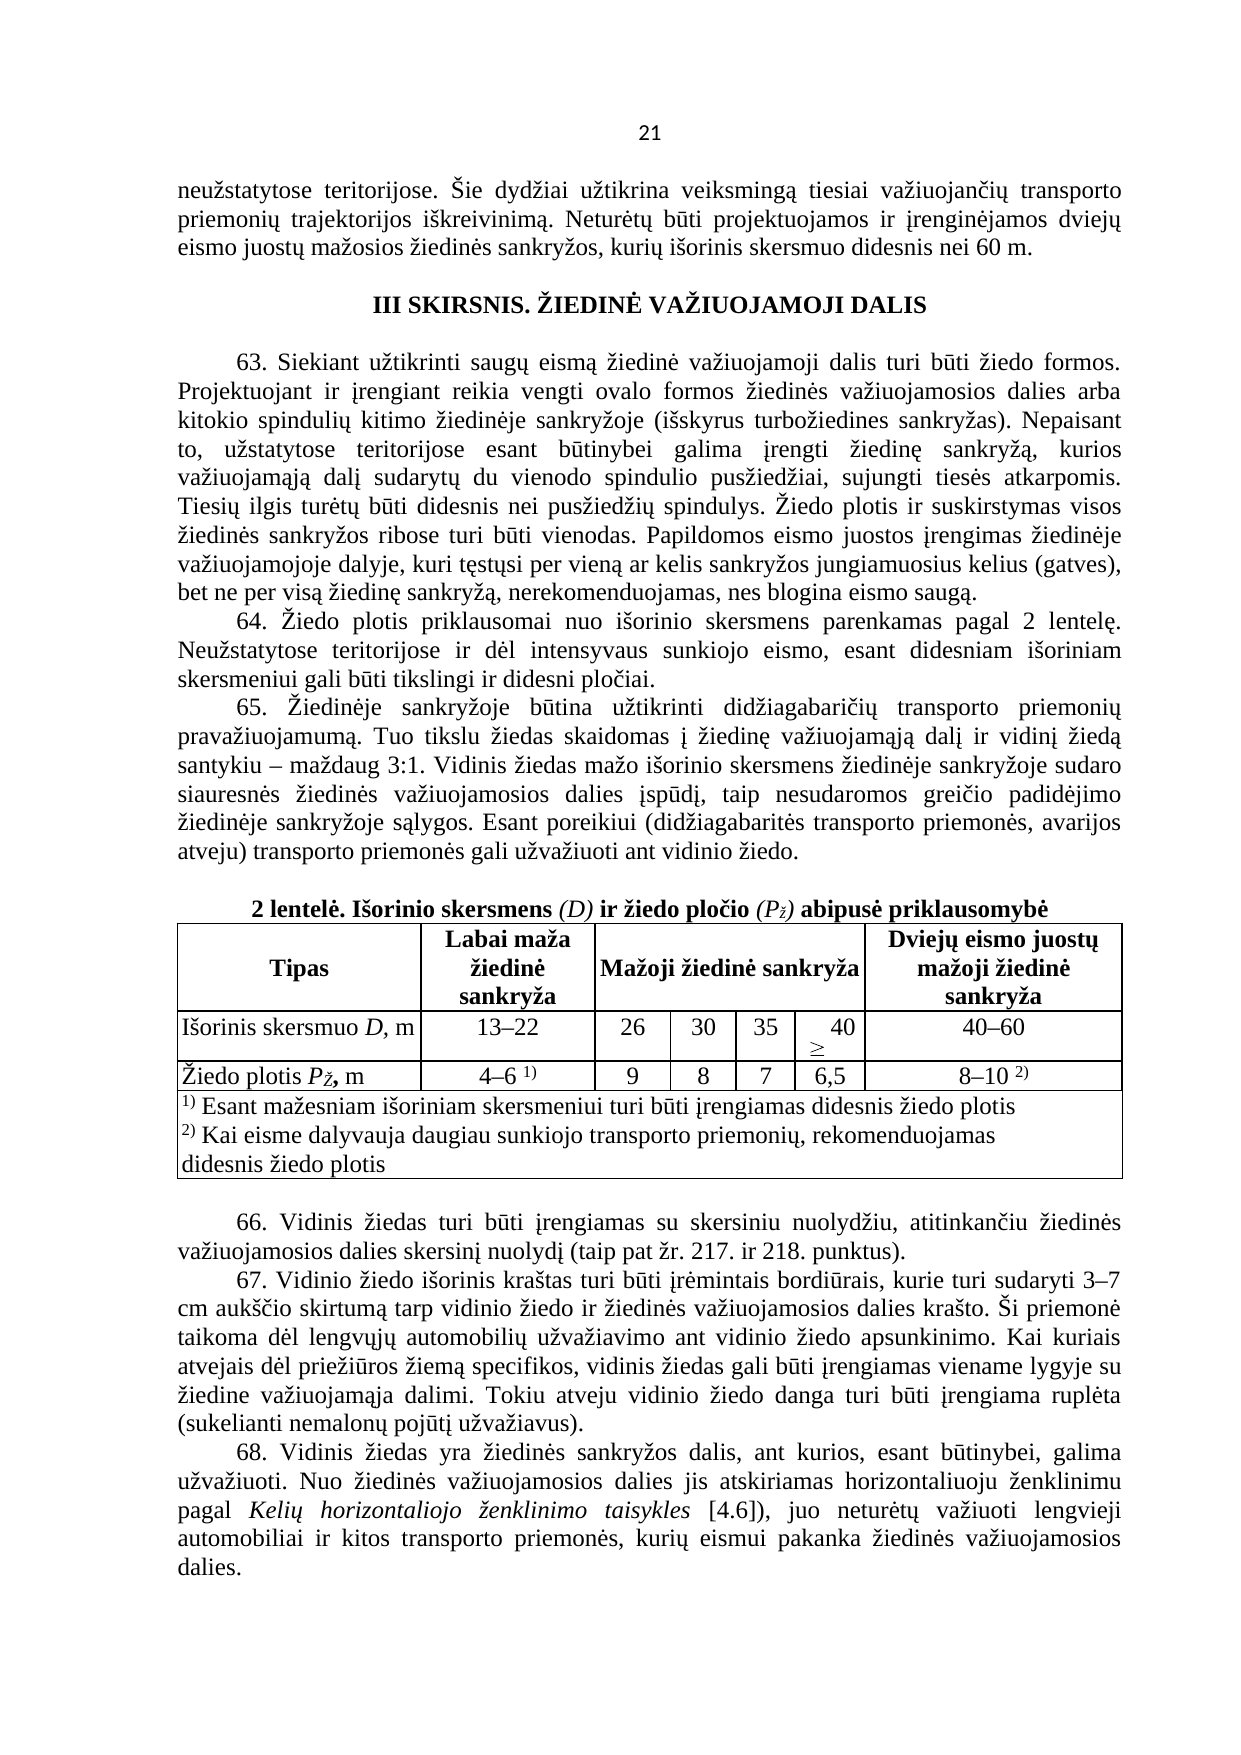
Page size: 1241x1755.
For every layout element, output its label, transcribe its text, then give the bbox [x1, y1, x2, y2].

table_cell [1096, 1091, 1109, 1177]
text 66. Vidinis žiedas turi būti įrengiamas su skersiniu nuolydžiu, atitinkančiu žiedinės važiuojamosios dalies skersinį nuolydį (taip pat žr. 217. ir 218. punktus). [177, 1207, 1122, 1265]
table_header Mažoji žiedinė sankryža [596, 924, 864, 1010]
table_cell [1070, 1091, 1083, 1177]
table_cell Žiedo plotis PŽ, m [178, 1062, 420, 1090]
table_cell 8 [671, 1062, 735, 1090]
text 65. Žiedinėje sankryžoje būtina užtikrinti didžiagabaričių transporto priemonių pravažiuojamumą. Tuo tikslu žiedas skaidomas į žiedinę važiuojamąją dalį ir vidinį žiedą santykiu – maždaug 3:1. Vidinis žiedas mažo išorinio skersmens žiedinėje sankryžoje sudaro siauresnės žiedinės važiuojamosios dalies įspūdį, taip nesudaromos greičio padidėjimo žiedinėje sankryžoje sąlygos. Esant poreikiui (didžiagabaritės transporto priemonės, avarijos atveju) transporto priemonės gali užvažiuoti ant vidinio žiedo. [177, 692, 1122, 865]
table_cell 35 [737, 1012, 794, 1060]
table_cell 13–22 [422, 1012, 594, 1060]
table_cell Išorinis skersmuo D, m [178, 1012, 420, 1060]
text neužstatytose teritorijose. Šie dydžiai užtikrina veiksmingą tiesiai važiuojančių transporto priemonių trajektorijos iškreivinimą. Neturėtų būti projektuojamos ir įrenginėjamos dviejų eismo juostų mažosios žiedinės sankryžos, kurių išorinis skersmuo didesnis nei 60 m. [177, 175, 1122, 261]
table_cell 26 [596, 1012, 670, 1060]
text 67. Vidinio žiedo išorinis kraštas turi būti įrėmintais bordiūrais, kurie turi sudaryti 3–7 cm aukščio skirtumą tarp vidinio žiedo ir žiedinės važiuojamosios dalies krašto. Ši priemonė taikoma dėl lengvųjų automobilių užvažiavimo ant vidinio žiedo apsunkinimo. Kai kuriais atvejais dėl priežiūros žiemą specifikos, vidinis žiedas gali būti įrengiamas viename lygyje su žiedine važiuojamąja dalimi. Tokiu atveju vidinio žiedo danga turi būti įrengiama ruplėta (sukelianti nemalonų pojūtį užvažiavus). [177, 1265, 1122, 1437]
text 64. Žiedo plotis priklausomai nuo išorinio skersmens parenkamas pagal 2 lentelę. Neužstatytose teritorijose ir dėl intensyvaus sunkiojo eismo, esant didesniam išoriniam skersmeniui gali būti tikslingi ir didesni pločiai. [177, 606, 1122, 692]
table_cell [1057, 1091, 1070, 1177]
table_cell 30 [671, 1012, 735, 1060]
table_cell 4–6 1) [422, 1062, 594, 1090]
table_cell >= 40 [796, 1012, 864, 1060]
text III SKIRSNIS. ŽIEDINĖ VAŽIUOJAMOJI DALIS [177, 290, 1122, 319]
text 68. Vidinis žiedas yra žiedinės sankryžos dalis, ant kurios, esant būtinybei, galima užvažiuoti. Nuo žiedinės važiuojamosios dalies jis atskiriamas horizontaliuoju ženklinimu pagal Kelių horizontaliojo ženklinimo taisykles [4.6]), juo neturėtų važiuoti lengvieji automobiliai ir kitos transporto priemonės, kurių eismui pakanka žiedinės važiuojamosios dalies. [177, 1437, 1122, 1581]
table_header Dviejų eismo juostų mažoji žiedinė sankryža [866, 924, 1121, 1010]
table_cell [1083, 1091, 1096, 1177]
table_cell [1109, 1091, 1122, 1177]
text 2 lentelė. Išorinio skersmens (D) ir žiedo pločio (Pž) abipusė priklausomybė [177, 894, 1122, 922]
table_header Labai maža žiedinė sankryža [422, 924, 594, 1010]
table_cell 6,5 [796, 1062, 864, 1090]
table_cell 40–60 [866, 1012, 1121, 1060]
table_header Tipas [178, 924, 420, 1010]
text 63. Siekiant užtikrinti saugų eismą žiedinė važiuojamoji dalis turi būti žiedo formos. Projektuojant ir įrengiant reikia vengti ovalo formos žiedinės važiuojamosios dalies arba kitokio spindulių kitimo žiedinėje sankryžoje (išskyrus turbožiedines sankryžas). Nepaisant to, užstatytose teritorijose esant būtinybei galima įrengti žiedinę sankryžą, kurios važiuojamąją dalį sudarytų du vienodo spindulio pusžiedžiai, sujungti tiesės atkarpomis. Tiesių ilgis turėtų būti didesnis nei pusžiedžių spindulys. Žiedo plotis ir suskirstymas visos žiedinės sankryžos ribose turi būti vienodas. Papildomos eismo juostos įrengimas žiedinėje važiuojamojoje dalyje, kuri tęstųsi per vieną ar kelis sankryžos jungiamuosius kelius (gatves), bet ne per visą žiedinę sankryžą, nerekomenduojamas, nes blogina eismo saugą. [177, 347, 1122, 606]
table_cell 7 [737, 1062, 794, 1090]
table_cell [1044, 1091, 1057, 1177]
table_cell 8–10 2) [866, 1062, 1121, 1090]
table_cell 9 [596, 1062, 670, 1090]
table_cell 1) Esant mažesniam išoriniam skersmeniui turi būti įrengiamas didesnis žiedo plotis 2) Kai eisme dalyvauja daugiau sunkiojo transporto priemonių, rekomenduojamas didesnis žiedo plotis [178, 1091, 1044, 1177]
